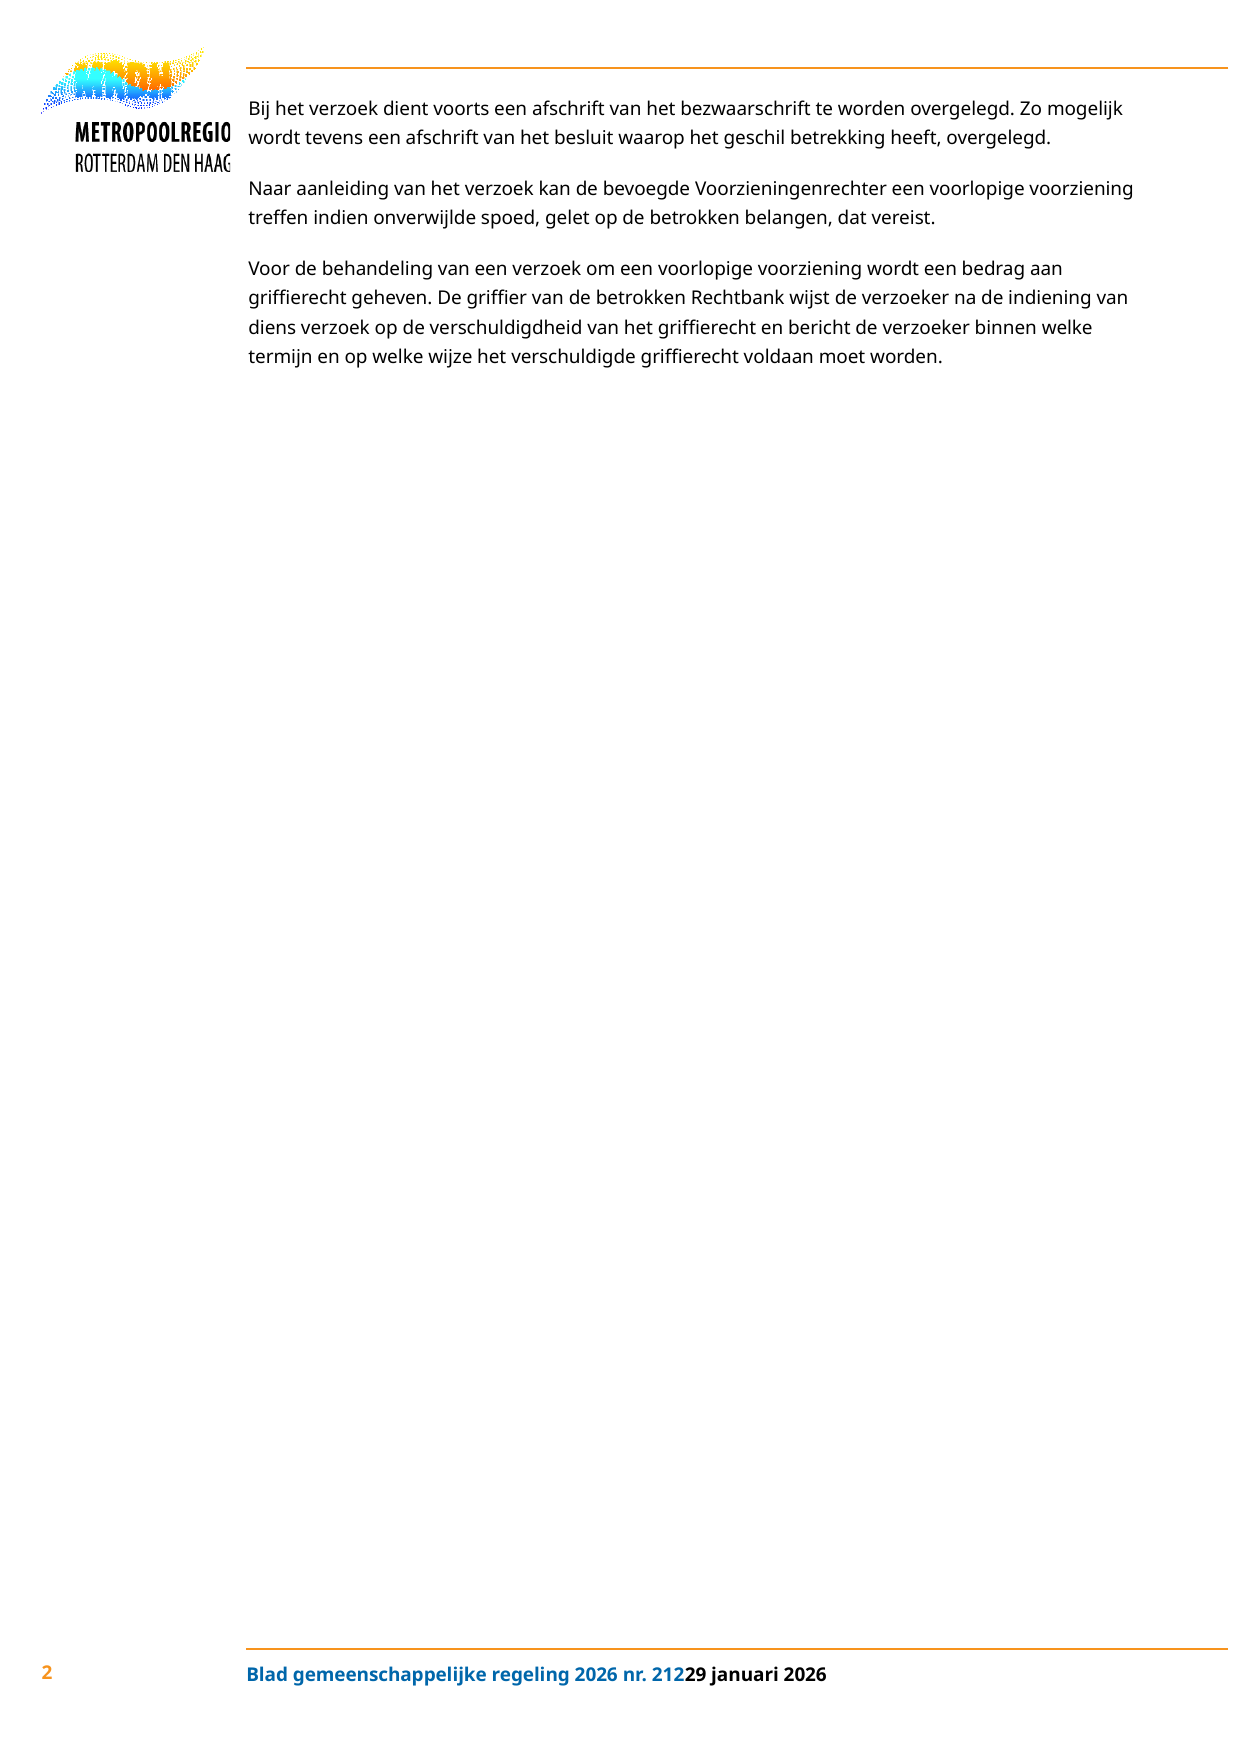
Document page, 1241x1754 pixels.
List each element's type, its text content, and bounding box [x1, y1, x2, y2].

text Bij het verzoek dient voorts een afschrift van het bezwaarschrift te worden overgelegd. Zo mogelijk wordt tevens een afschrift van het besluit waarop het geschil betrekking heeft, overgelegd. [248, 95, 1152, 150]
picture [41, 47, 231, 172]
text Naar aanleiding van het verzoek kan de bevoegde Voorzieningenrechter een voorlopige voorziening treffen indien onverwijlde spoed, gelet op de betrokken belangen, dat vereist. [248, 175, 1152, 230]
text Voor de behandeling van een verzoek om een voorlopige voorziening wordt een bedrag aan griffierecht geheven. De griffier van de betrokken Rechtbank wijst de verzoeker na de indiening van diens verzoek op de verschuldigdheid van het griffierecht en bericht de verzoeker binnen welke termijn en op welke wijze het verschuldigde griffierecht voldaan moet worden. [248, 255, 1152, 369]
